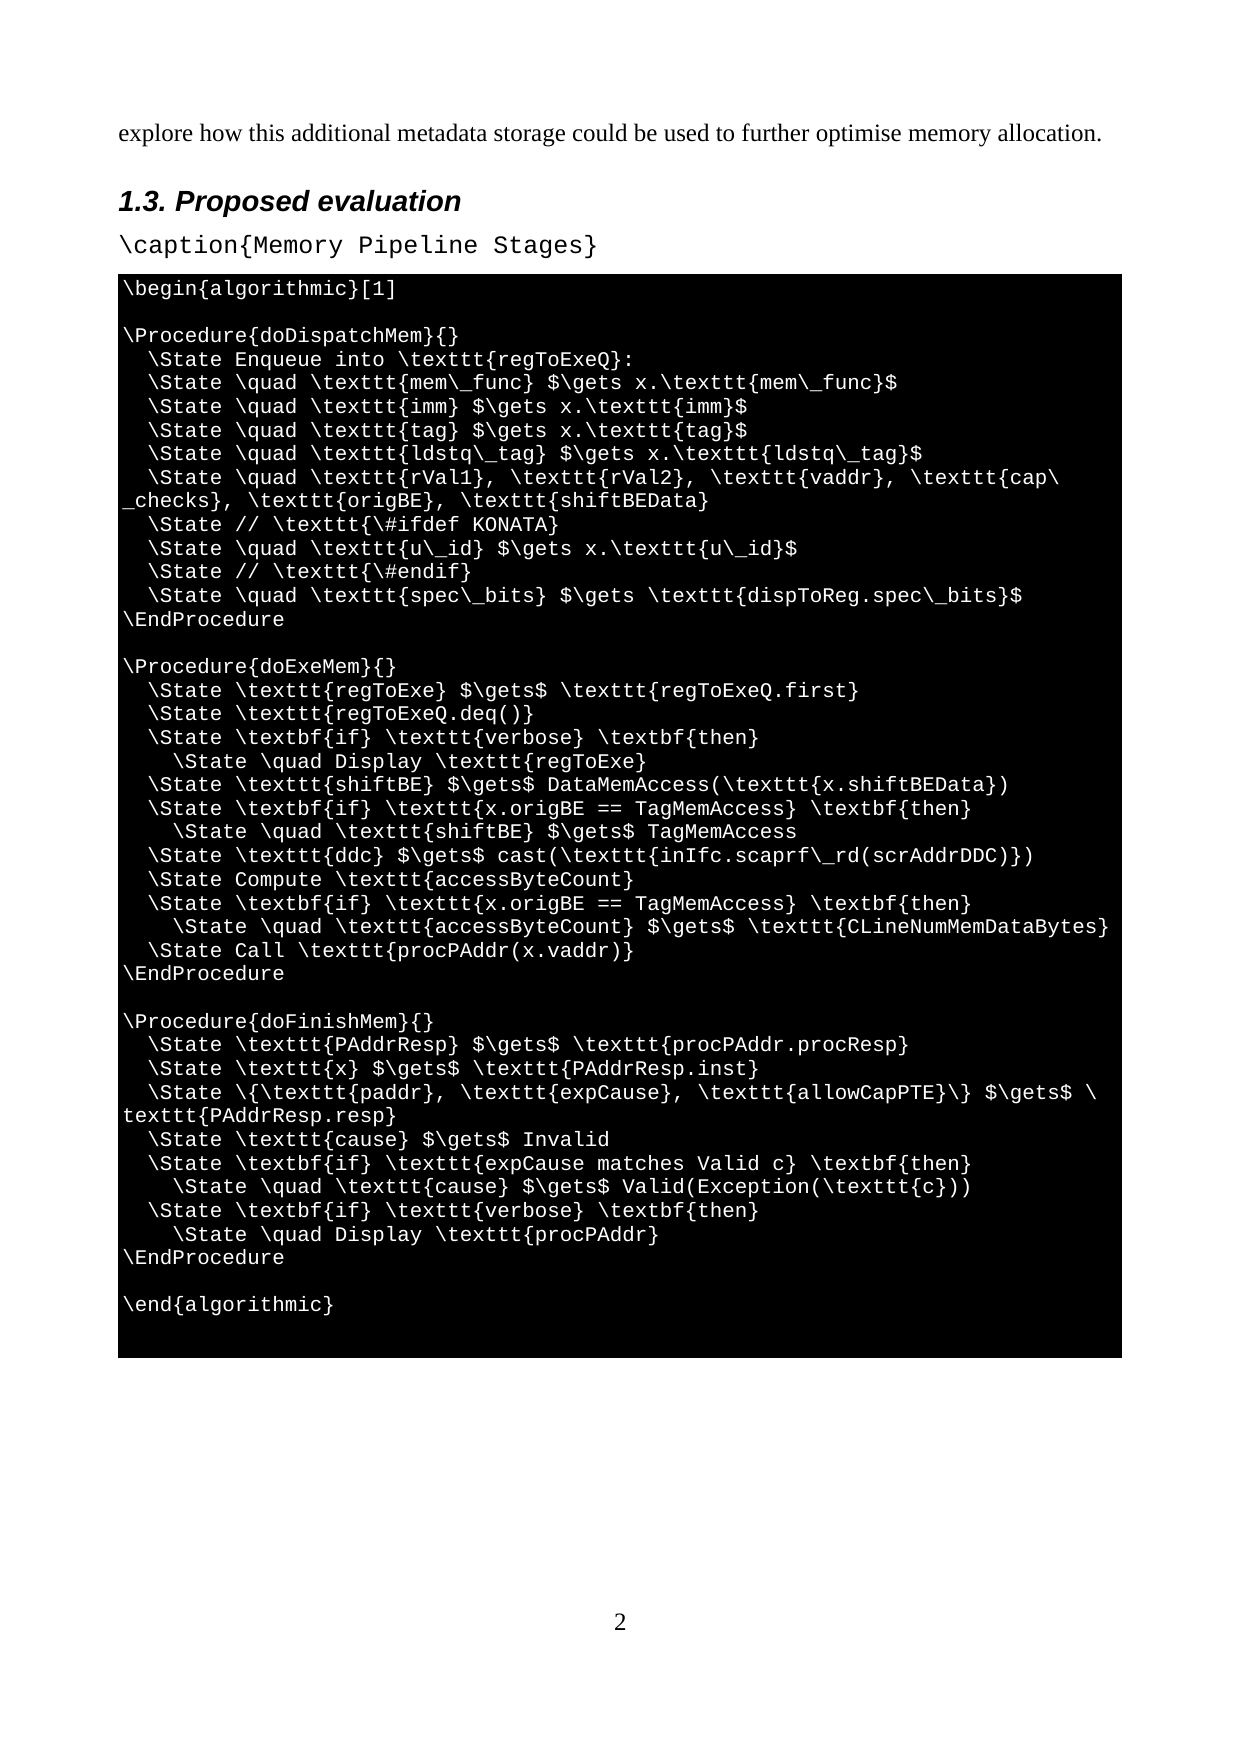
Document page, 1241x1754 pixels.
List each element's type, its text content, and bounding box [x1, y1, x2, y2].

text \State \quad \texttt{shiftBE} $\gets$ TagMemAccess [119, 818, 1121, 841]
text explore how this additional metadata storage could be used to further optimise memory allocation. [118, 118, 1122, 147]
text \begin{algorithmic}[1] [119, 275, 1121, 297]
text \State \texttt{shiftBE} $\gets$ DataMemAccess(\texttt{x.shiftBEData}) [119, 770, 1121, 794]
text \end{algorithmic} [119, 1291, 1121, 1318]
text \EndProcedure [119, 1243, 1121, 1267]
text \State \quad \texttt{ldstq\_tag} $\gets x.\texttt{ldstq\_tag}$ [119, 439, 1121, 463]
text \State \textbf{if} \texttt{expCause matches Valid c} \textbf{then} [119, 1149, 1121, 1172]
text \State \texttt{regToExe} $\gets$ \texttt{regToExeQ.first} [119, 676, 1121, 699]
text \State \textbf{if} \texttt{verbose} \textbf{then} [119, 723, 1121, 747]
text \State \quad \texttt{rVal1}, \texttt{rVal2}, \texttt{vaddr}, \texttt{cap\_checks}, \texttt{origBE}, \texttt{shiftBEData} [119, 463, 1121, 510]
text \EndProcedure [119, 605, 1121, 628]
text \State \quad \texttt{mem\_func} $\gets x.\texttt{mem\_func}$ [119, 368, 1121, 392]
text \Procedure{doFinishMem}{} [119, 1007, 1121, 1030]
text \Procedure{doDispatchMem}{} [119, 321, 1121, 345]
text \State \{\texttt{paddr}, \texttt{expCause}, \texttt{allowCapPTE}\} $\gets$ \texttt{PAddrResp.resp} [119, 1078, 1121, 1125]
text \State \quad \texttt{tag} $\gets x.\texttt{tag}$ [119, 416, 1121, 439]
text \State Compute \texttt{accessByteCount} [119, 865, 1121, 888]
subtitle Proposed evaluation [118, 184, 1122, 218]
text \caption{Memory Pipeline Stages} [118, 230, 1122, 261]
text \EndProcedure [119, 959, 1121, 983]
text \State \quad \texttt{spec\_bits} $\gets \texttt{dispToReg.spec\_bits}$ [119, 581, 1121, 605]
text \State \texttt{regToExeQ.deq()} [119, 699, 1121, 723]
text \State \quad \texttt{cause} $\gets$ Valid(Exception(\texttt{c})) [119, 1172, 1121, 1196]
text \State \quad Display \texttt{regToExe} [119, 747, 1121, 770]
text \State \textbf{if} \texttt{x.origBE == TagMemAccess} \textbf{then} [119, 794, 1121, 818]
text \State \textbf{if} \texttt{verbose} \textbf{then} [119, 1196, 1121, 1219]
text \State \textbf{if} \texttt{x.origBE == TagMemAccess} \textbf{then} [119, 888, 1121, 912]
text \State Enqueue into \texttt{regToExeQ}: [119, 345, 1121, 368]
text \State \texttt{x} $\gets$ \texttt{PAddrResp.inst} [119, 1054, 1121, 1078]
text \State \texttt{cause} $\gets$ Invalid [119, 1125, 1121, 1149]
text \State \texttt{ddc} $\gets$ cast(\texttt{inIfc.scaprf\_rd(scrAddrDDC)}) [119, 841, 1121, 865]
text \State Call \texttt{procPAddr(x.vaddr)} [119, 936, 1121, 959]
text \State \quad Display \texttt{procPAddr} [119, 1219, 1121, 1243]
text \State \quad \texttt{u\_id} $\gets x.\texttt{u\_id}$ [119, 534, 1121, 557]
text \Procedure{doExeMem}{} [119, 652, 1121, 676]
text \State \quad \texttt{accessByteCount} $\gets$ \texttt{CLineNumMemDataBytes} [119, 912, 1121, 936]
text \State // \texttt{\#ifdef KONATA} [119, 510, 1121, 534]
text \State \texttt{PAddrResp} $\gets$ \texttt{procPAddr.procResp} [119, 1030, 1121, 1054]
text \State \quad \texttt{imm} $\gets x.\texttt{imm}$ [119, 392, 1121, 416]
text \State // \texttt{\#endif} [119, 557, 1121, 581]
